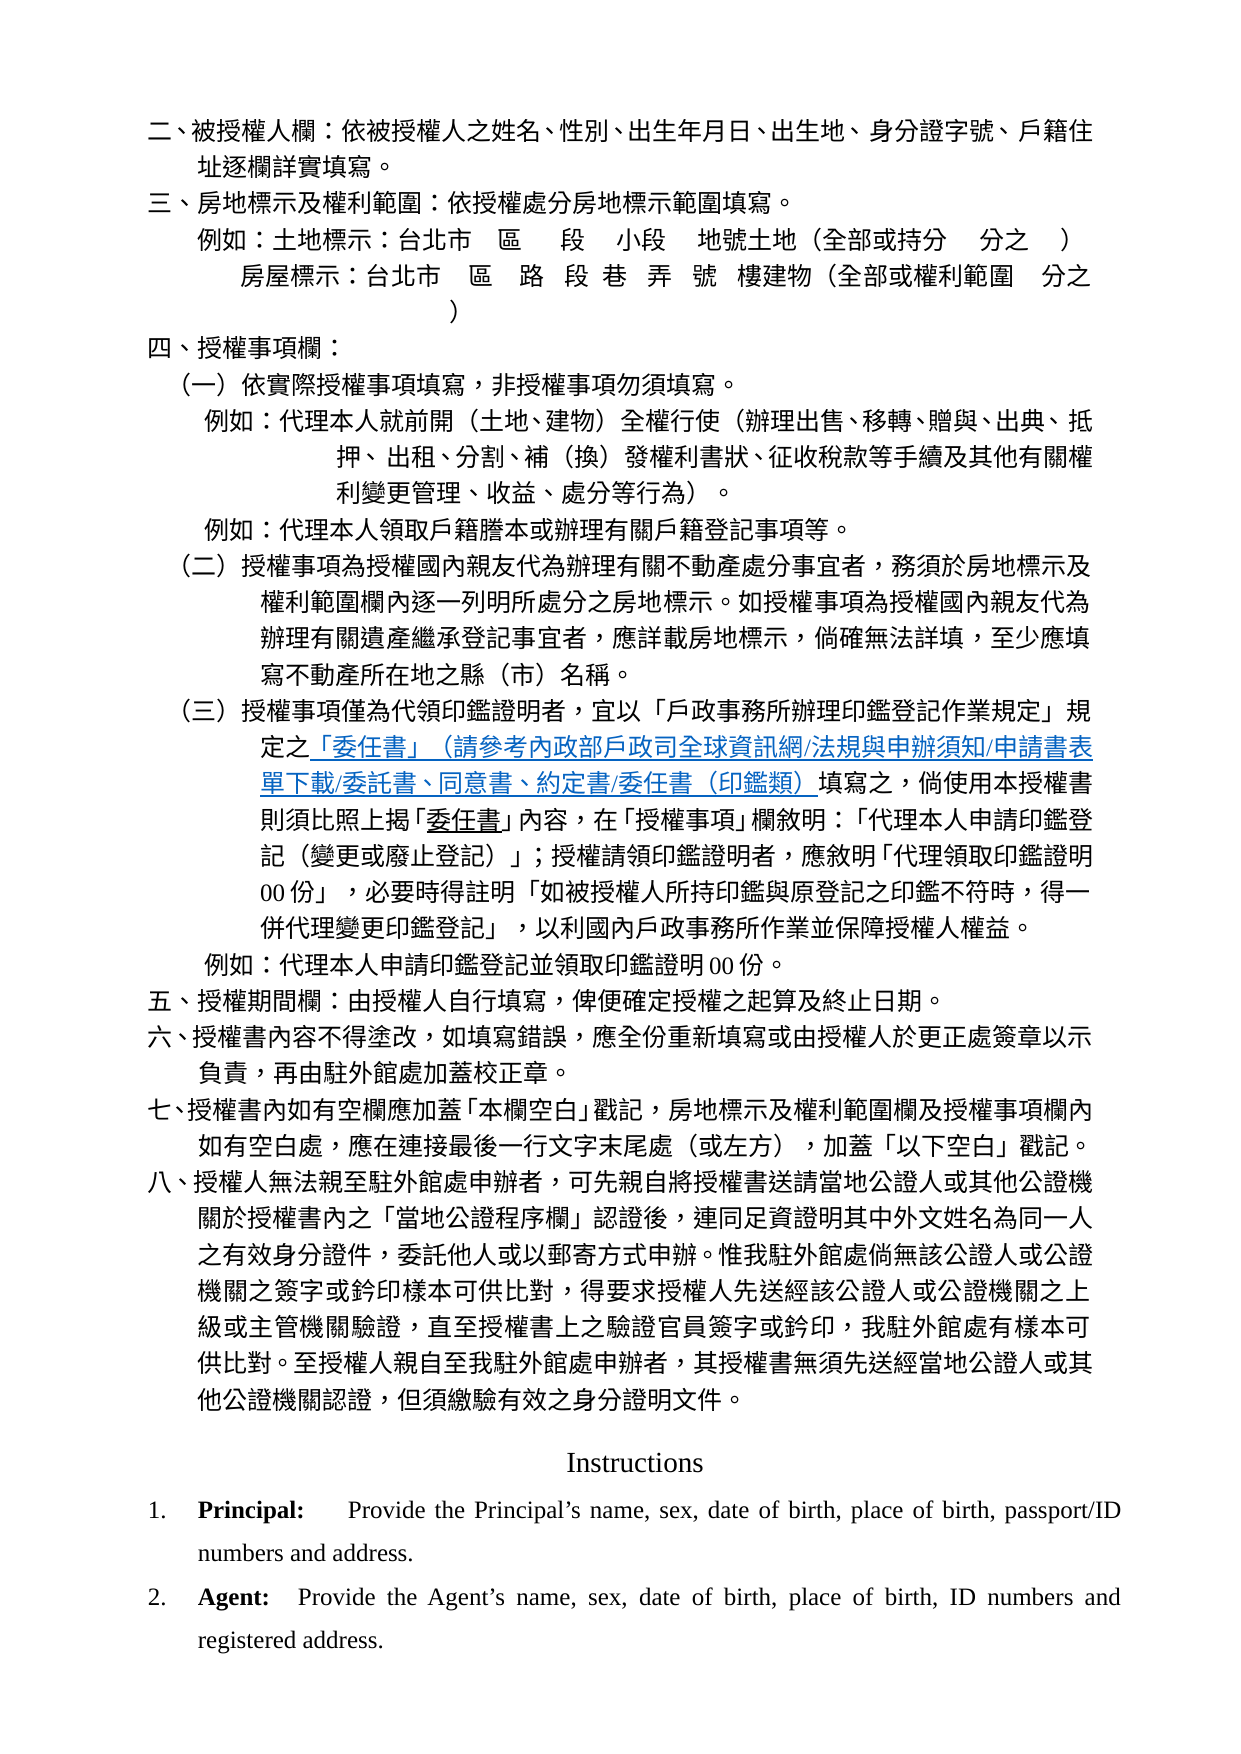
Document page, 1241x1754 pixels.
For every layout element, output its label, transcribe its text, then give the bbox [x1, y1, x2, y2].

text 四、授權事項欄： [148, 329, 1122, 365]
text 六、授權書內容不得塗改，如填寫錯誤，應全份重新填寫或由授權人於更正處簽章以示負責，再由駐外館處加蓋校正章。 [148, 1018, 1093, 1090]
text 三、房地標示及權利範圍：依授權處分房地標示範圍填寫。 [148, 184, 1122, 220]
text Instructions [148, 1445, 1122, 1479]
text 例如：代理本人領取戶籍謄本或辦理有關戶籍登記事項等。 [148, 510, 1122, 546]
text 二、被授權人欄：依被授權人之姓名、性別、出生年月日、出生地、 身分證字號、 戶籍住址逐欄詳實填寫。 [148, 111, 1093, 184]
text （二）授權事項為授權國內親友代為辦理有關不動產處分事宜者，務須於房地標示及權利範圍欄內逐一列明所處分之房地標示。如授權事項為授權國內親友代為辦理有關遺產繼承登記事宜者，應詳載房地標示，倘確無法詳填，至少應填寫不動產所在地之縣（市）名稱。 [148, 546, 1093, 691]
text 房屋標示：台北市 區 路 段 巷 弄 號 樓建物（全部或權利範圍 分之 ） [148, 256, 1093, 329]
text （三）授權事項僅為代領印鑑證明者，宜以「戶政事務所辦理印鑑登記作業規定」規定之「委任書」（請參考內政部戶政司全球資訊網/法規與申辦須知/申請書表單下載/委託書、同意書、約定書/委任書（印鑑類）填寫之，倘使用本授權書則須比照上揭「委任書」內容，在「授權事項」欄敘明：「代理本人申請印鑑登記（變更或廢止登記）」；授權請領印鑑證明者，應敘明「代理領取印鑑證明00份」，必要時得註明「如被授權人所持印鑑與原登記之印鑑不符時，得一併代理變更印鑑登記」，以利國內戶政事務所作業並保障授權人權益。 [148, 691, 1093, 945]
text 五、授權期間欄：由授權人自行填寫，俾便確定授權之起算及終止日期。 [148, 981, 1033, 1018]
text 七、授權書內如有空欄應加蓋「本欄空白」戳記，房地標示及權利範圍欄及授權事項欄內如有空白處，應在連接最後一行文字末尾處（或左方），加蓋「以下空白」戳記。 [148, 1090, 1093, 1163]
list Principal: Provide the Principal’s name, sex, date of birth, place of birth, passport/ID numbers and address. [148, 1495, 1122, 1567]
text 例如：代理本人申請印鑑登記並領取印鑑證明00份。 [148, 945, 1122, 981]
text （一）依實際授權事項填寫，非授權事項勿須填寫。 [148, 365, 1122, 401]
text 八、授權人無法親至駐外館處申辦者，可先親自將授權書送請當地公證人或其他公證機關於授權書內之「當地公證程序欄」認證後，連同足資證明其中外文姓名為同一人之有效身分證件，委託他人或以郵寄方式申辦。惟我駐外館處倘無該公證人或公證機關之簽字或鈐印樣本可供比對，得要求授權人先送經該公證人或公證機關之上級或主管機關驗證，直至授權書上之驗證官員簽字或鈐印，我駐外館處有樣本可供比對。至授權人親自至我駐外館處申辦者，其授權書無須先送經當地公證人或其他公證機關認證，但須繳驗有效之身分證明文件。 [148, 1163, 1093, 1416]
text 例如：代理本人就前開（土地、建物）全權行使（辦理出售、移轉、贈與、出典、 抵押、 出租、分割、補（換）發權利書狀、征收稅款等手續及其他有關權利變更管理、收益、處分等行為）。 [148, 401, 1093, 510]
list Agent: Provide the Agent’s name, sex, date of birth, place of birth, ID numbers and registered address. [148, 1582, 1122, 1653]
text 例如：土地標示：台北市 區 段 小段 地號土地（全部或持分 分之 ） [148, 220, 1093, 256]
